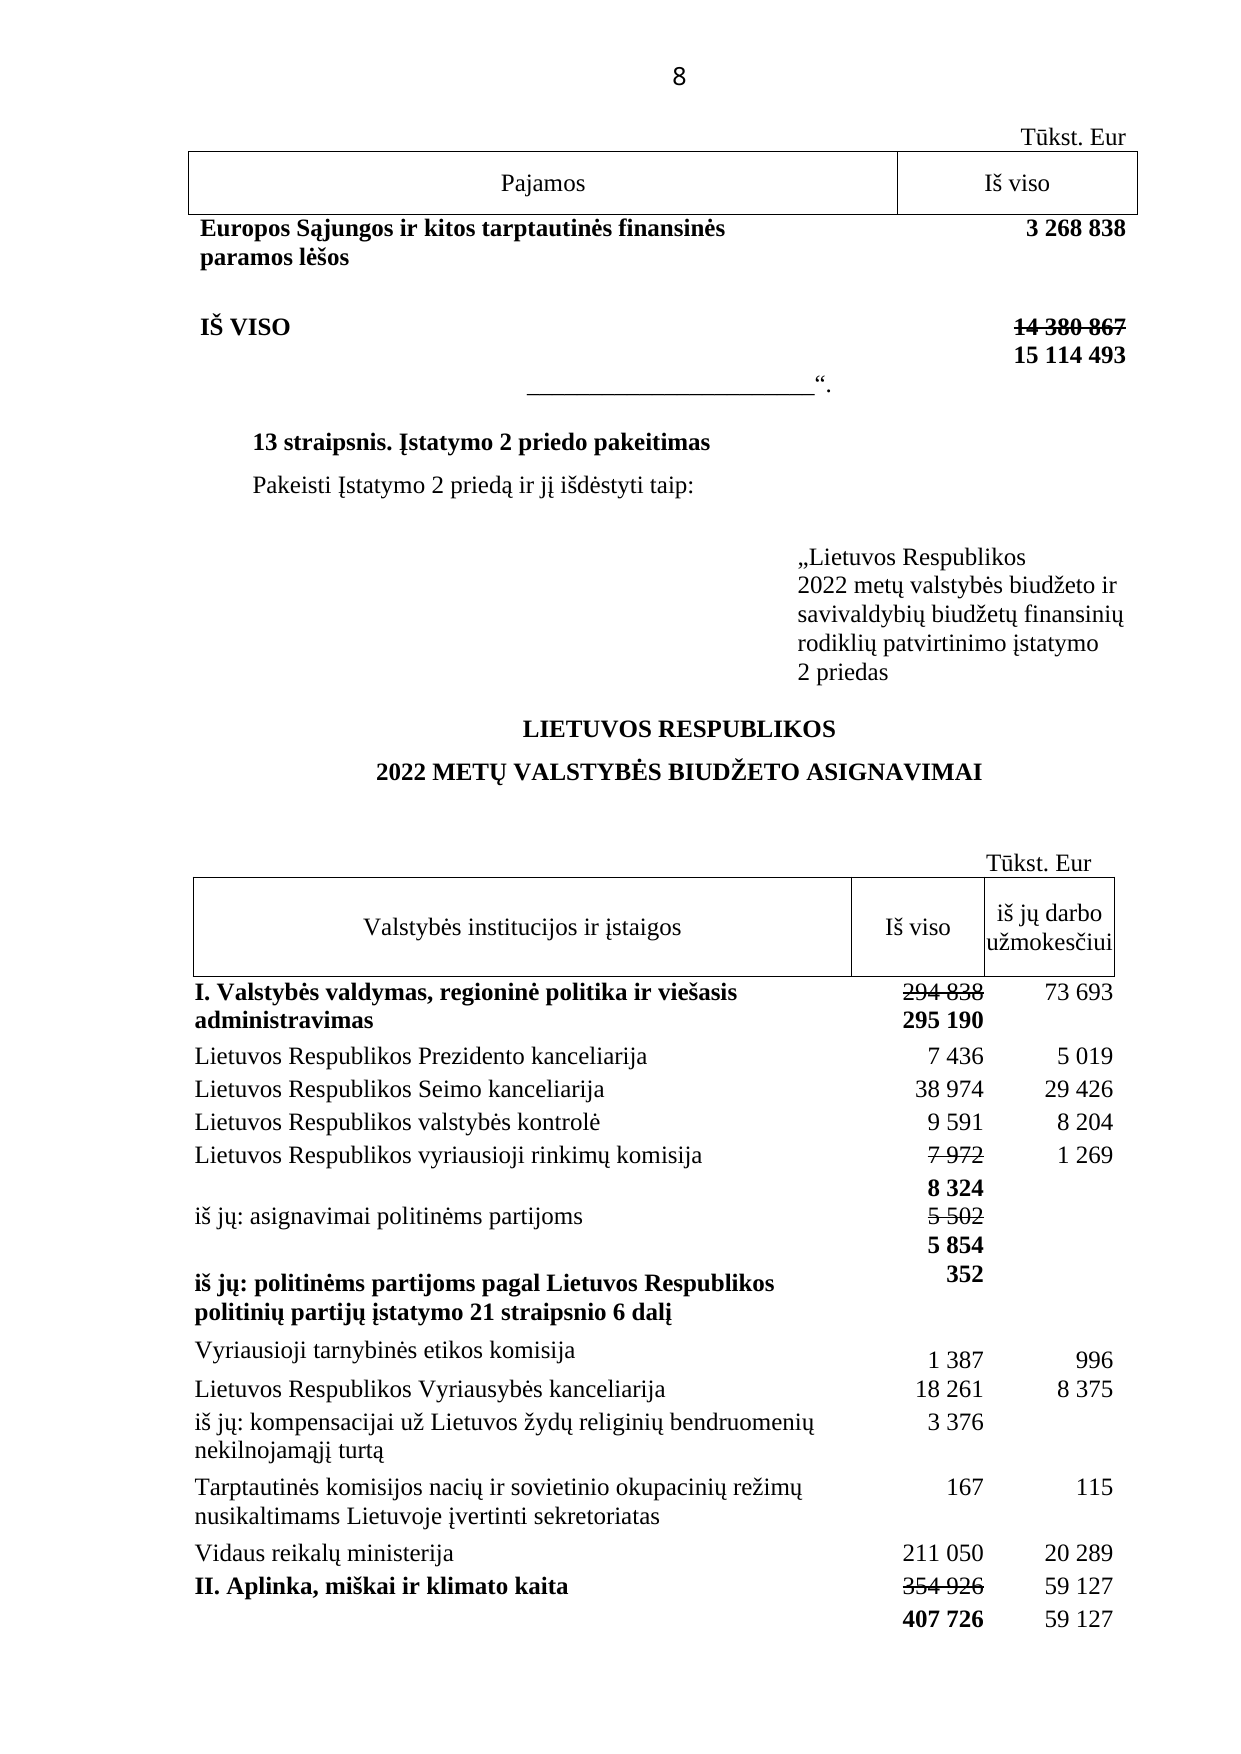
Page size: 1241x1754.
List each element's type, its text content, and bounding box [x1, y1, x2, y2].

table_cell [189, 279, 897, 312]
table_cell 115 [985, 1473, 1114, 1538]
table_cell iš jų: politinėms partijoms pagal Lietuvos Respublikos politinių partijų įstatymo 21 straipsnio 6 dalį Vyriausioji tarnybinės etikos komisija [193, 1259, 851, 1374]
table_cell 59 127 [985, 1604, 1114, 1636]
table_cell [897, 279, 1137, 312]
table_cell I. Valstybės valdymas, regioninė politika ir viešasis administravimas [193, 977, 851, 1041]
table_cell 7 436 [851, 1041, 984, 1074]
table_cell 59 127 [985, 1571, 1114, 1604]
table_cell Europos Sąjungos ir kitos tarptautinės finansinės paramos lėšos [189, 215, 897, 279]
table_cell Vidaus reikalų ministerija [193, 1538, 851, 1571]
text 13 straipsnis. Įstatymo 2 priedo pakeitimas [177, 427, 1181, 456]
table_cell iš jų darbo užmokesčiui [985, 878, 1114, 976]
table_cell 29 426 [985, 1074, 1114, 1107]
table_cell 1 269 [985, 1140, 1114, 1173]
text LIETUVOS RESPUBLIKOS [177, 714, 1181, 743]
text „Lietuvos Respublikos [177, 542, 1181, 571]
table_cell Pajamos [189, 152, 897, 213]
table_cell 3 268 838 [897, 215, 1137, 279]
table_cell 8 204 [985, 1107, 1114, 1140]
table_header [189, 118, 897, 151]
text 2022 metų valstybės biudžeto ir [177, 571, 1181, 599]
text _______________________“. [177, 369, 1181, 398]
table_cell 294 838 295 190 [851, 977, 984, 1041]
table_cell Lietuvos Respublikos valstybės kontrolė [193, 1107, 851, 1140]
table_cell 3 376 [851, 1407, 984, 1472]
table_cell 9 591 [851, 1107, 984, 1140]
table_cell 354 926 [851, 1571, 984, 1604]
table_header [851, 844, 984, 877]
table_cell 407 726 [851, 1604, 984, 1636]
table_cell iš jų: asignavimai politinėms partijoms [193, 1173, 851, 1259]
table_cell 73 693 [985, 977, 1114, 1041]
table_cell 996 [985, 1259, 1114, 1374]
table_cell 38 974 [851, 1074, 984, 1107]
table_cell 7 972 [851, 1140, 984, 1173]
table_cell 167 [851, 1473, 984, 1538]
table_cell iš jų: kompensacijai už Lietuvos žydų religinių bendruomenių nekilnojamąjį turtą [193, 1407, 851, 1472]
table_cell Tarptautinės komisijos nacių ir sovietinio okupacinių režimų nusikaltimams Lietuvoje įvertinti sekretoriatas [193, 1473, 851, 1538]
table_cell Valstybės institucijos ir įstaigos [194, 878, 851, 976]
table_header Tūkst. Eur [985, 844, 1114, 877]
table_cell [985, 1173, 1114, 1259]
table_cell [193, 1604, 851, 1636]
table_cell Iš viso [898, 152, 1137, 213]
table_header [193, 844, 851, 877]
table_cell II. Aplinka, miškai ir klimato kaita [193, 1571, 851, 1604]
table_cell [985, 1407, 1114, 1472]
text rodiklių patvirtinimo įstatymo [177, 628, 1181, 657]
table_cell Lietuvos Respublikos Seimo kanceliarija [193, 1074, 851, 1107]
table_cell Lietuvos Respublikos vyriausioji rinkimų komisija [193, 1140, 851, 1173]
table_cell 20 289 [985, 1538, 1114, 1571]
table_cell 8 324 5 502 5 854 [851, 1173, 984, 1259]
table_cell Lietuvos Respublikos Prezidento kanceliarija [193, 1041, 851, 1074]
text 2 priedas [177, 657, 1181, 686]
table_cell IŠ VISO [189, 312, 897, 369]
table_cell 14 380 867 15 114 493 [897, 312, 1137, 369]
text 2022 METŲ VALSTYBĖS BIUDŽETO ASIGNAVIMAI [177, 757, 1181, 786]
text savivaldybių biudžetų finansinių [177, 599, 1181, 628]
table_cell 5 019 [985, 1041, 1114, 1074]
table_cell 211 050 [851, 1538, 984, 1571]
table_cell Iš viso [852, 878, 984, 976]
table_cell Lietuvos Respublikos Vyriausybės kanceliarija [193, 1374, 851, 1407]
table_cell 18 261 [851, 1374, 984, 1407]
table_cell 8 375 [985, 1374, 1114, 1407]
table_cell 352 1 387 [851, 1259, 984, 1374]
table_header Tūkst. Eur [897, 118, 1137, 151]
text Pakeisti Įstatymo 2 priedą ir jį išdėstyti taip: [177, 470, 1181, 499]
